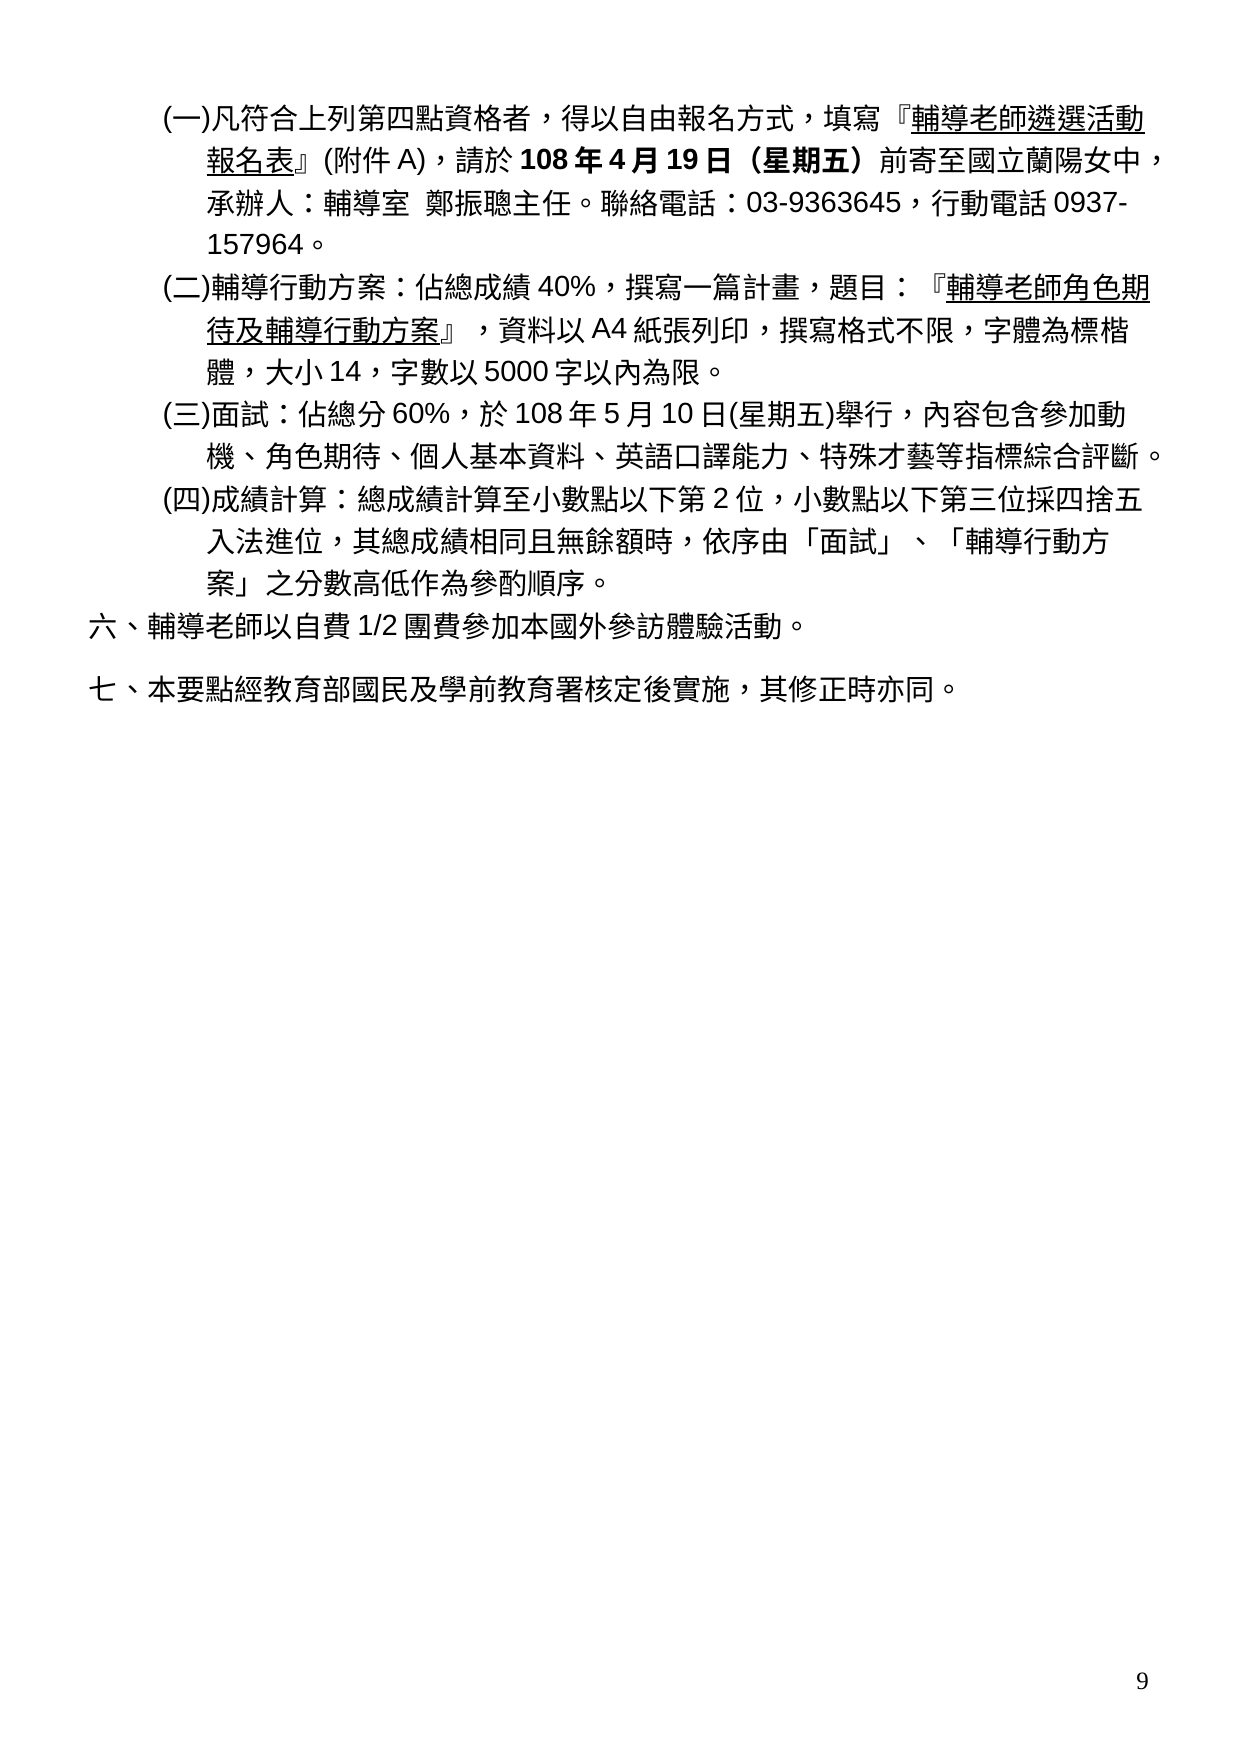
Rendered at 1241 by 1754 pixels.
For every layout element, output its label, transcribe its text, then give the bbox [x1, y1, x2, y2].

text (四)成績計算：總成績計算至小數點以下第2位，小數點以下第三位採四捨五入法進位，其總成績相同且無餘額時，依序由「面試」、「輔導行動方案」之分數高低作為參酌順序。 [162, 476, 1152, 603]
text (三)面試：佔總分60%，於108年5月10日(星期五)舉行，內容包含參加動機、角色期待、個人基本資料、英語口譯能力、特殊才藝等指標綜合評斷。 [162, 392, 1152, 476]
text 七、本要點經教育部國民及學前教育署核定後實施，其修正時亦同。 [89, 646, 1152, 708]
text (一)凡符合上列第四點資格者，得以自由報名方式，填寫『輔導老師遴選活動報名表』(附件A)，請於108年4月19日（星期五）前寄至國立蘭陽女中，承辦人：輔導室 鄭振聰主任。聯絡電話：03-9363645，行動電話0937-157964。 [162, 96, 1152, 265]
text (二)輔導行動方案：佔總成績40%，撰寫一篇計畫，題目：『輔導老師角色期待及輔導行動方案』，資料以A4紙張列印，撰寫格式不限，字體為標楷體，大小14，字數以5000字以內為限。 [162, 265, 1152, 392]
text 六、輔導老師以自費1/2團費參加本國外參訪體驗活動。 [89, 603, 1152, 646]
